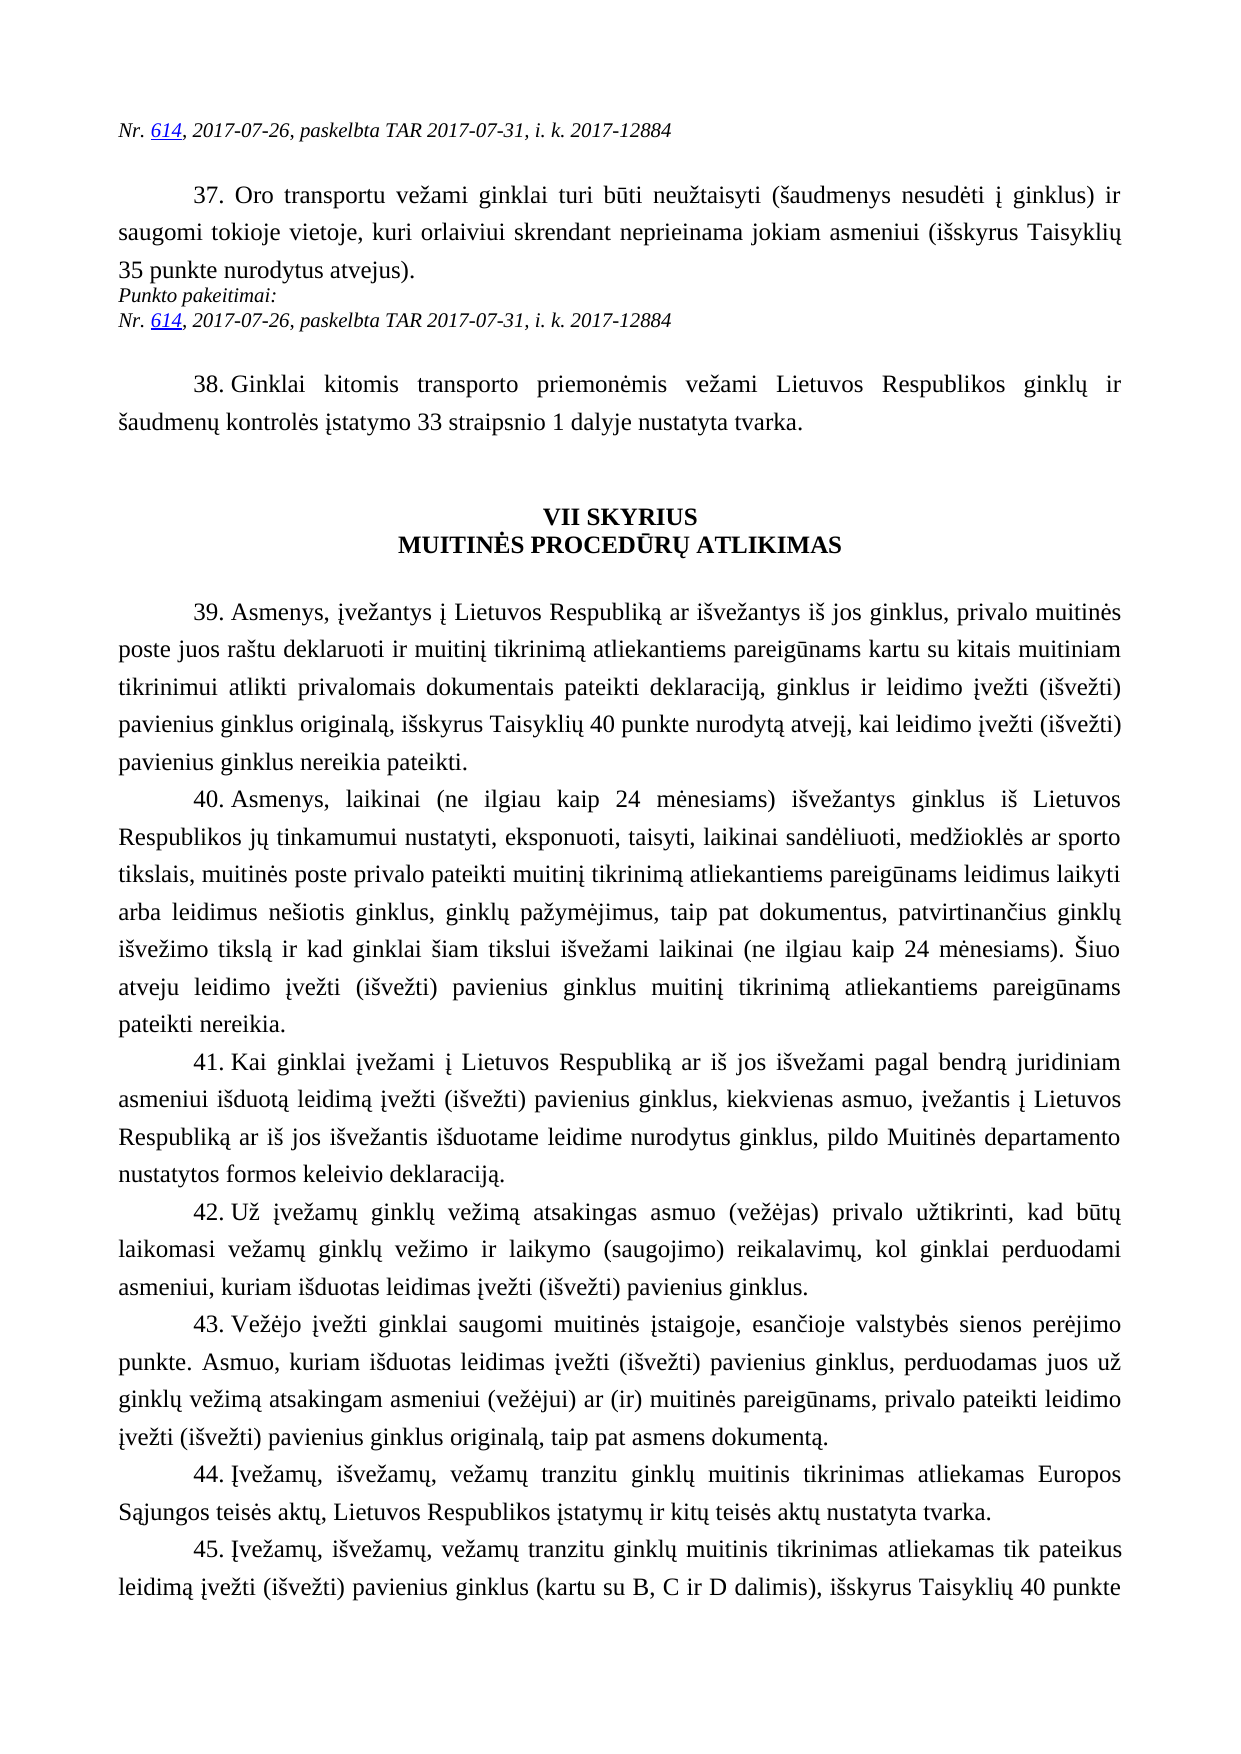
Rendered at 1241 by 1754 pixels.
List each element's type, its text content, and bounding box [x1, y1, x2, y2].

text Nr. 614, 2017-07-26, paskelbta TAR 2017-07-31, i. k. 2017-12884 [118, 307, 1122, 332]
text 37. Oro transportu vežami ginklai turi būti neužtaisyti (šaudmenys nesudėti į ginklus) ir saugomi tokioje vietoje, kuri orlaiviui skrendant neprieinama jokiam asmeniui (išskyrus Taisyklių 35 punkte nurodytus atvejus). [118, 171, 1122, 283]
text Nr. 614, 2017-07-26, paskelbta TAR 2017-07-31, i. k. 2017-12884 [118, 118, 1122, 142]
text 45. Įvežamų, išvežamų, vežamų tranzitu ginklų muitinis tikrinimas atliekamas tik pateikus leidimą įvežti (išvežti) pavienius ginklus (kartu su B, C ir D dalimis), išskyrus Taisyklių 40 punkte [118, 1525, 1122, 1600]
text 38. Ginklai kitomis transporto priemonėmis vežami Lietuvos Respublikos ginklų ir šaudmenų kontrolės įstatymo 33 straipsnio 1 dalyje nustatyta tvarka. [118, 360, 1122, 435]
text VII SKYRIUS [118, 502, 1122, 530]
text 42. Už įvežamų ginklų vežimą atsakingas asmuo (vežėjas) privalo užtikrinti, kad būtų laikomasi vežamų ginklų vežimo ir laikymo (saugojimo) reikalavimų, kol ginklai perduodami asmeniui, kuriam išduotas leidimas įvežti (išvežti) pavienius ginklus. [118, 1188, 1122, 1300]
text 44. Įvežamų, išvežamų, vežamų tranzitu ginklų muitinis tikrinimas atliekamas Europos Sąjungos teisės aktų, Lietuvos Respublikos įstatymų ir kitų teisės aktų nustatyta tvarka. [118, 1450, 1122, 1525]
text Punkto pakeitimai: [118, 283, 1122, 307]
text 40. Asmenys, laikinai (ne ilgiau kaip 24 mėnesiams) išvežantys ginklus iš Lietuvos Respublikos jų tinkamumui nustatyti, eksponuoti, taisyti, laikinai sandėliuoti, medžioklės ar sporto tikslais, muitinės poste privalo pateikti muitinį tikrinimą atliekantiems pareigūnams leidimus laikyti arba leidimus nešiotis ginklus, ginklų pažymėjimus, taip pat dokumentus, patvirtinančius ginklų išvežimo tikslą ir kad ginklai šiam tikslui išvežami laikinai (ne ilgiau kaip 24 mėnesiams). Šiuo atveju leidimo įvežti (išvežti) pavienius ginklus muitinį tikrinimą atliekantiems pareigūnams pateikti nereikia. [118, 775, 1122, 1038]
text 41. Kai ginklai įvežami į Lietuvos Respubliką ar iš jos išvežami pagal bendrą juridiniam asmeniui išduotą leidimą įvežti (išvežti) pavienius ginklus, kiekvienas asmuo, įvežantis į Lietuvos Respubliką ar iš jos išvežantis išduotame leidime nurodytus ginklus, pildo Muitinės departamento nustatytos formos keleivio deklaraciją. [118, 1038, 1122, 1188]
text MUITINĖS PROCEDŪRŲ ATLIKIMAS [118, 530, 1122, 559]
text 39. Asmenys, įvežantys į Lietuvos Respubliką ar išvežantys iš jos ginklus, privalo muitinės poste juos raštu deklaruoti ir muitinį tikrinimą atliekantiems pareigūnams kartu su kitais muitiniam tikrinimui atlikti privalomais dokumentais pateikti deklaraciją, ginklus ir leidimo įvežti (išvežti) pavienius ginklus originalą, išskyrus Taisyklių 40 punkte nurodytą atvejį, kai leidimo įvežti (išvežti) pavienius ginklus nereikia pateikti. [118, 588, 1122, 775]
text 43. Vežėjo įvežti ginklai saugomi muitinės įstaigoje, esančioje valstybės sienos perėjimo punkte. Asmuo, kuriam išduotas leidimas įvežti (išvežti) pavienius ginklus, perduodamas juos už ginklų vežimą atsakingam asmeniui (vežėjui) ar (ir) muitinės pareigūnams, privalo pateikti leidimo įvežti (išvežti) pavienius ginklus originalą, taip pat asmens dokumentą. [118, 1300, 1122, 1450]
